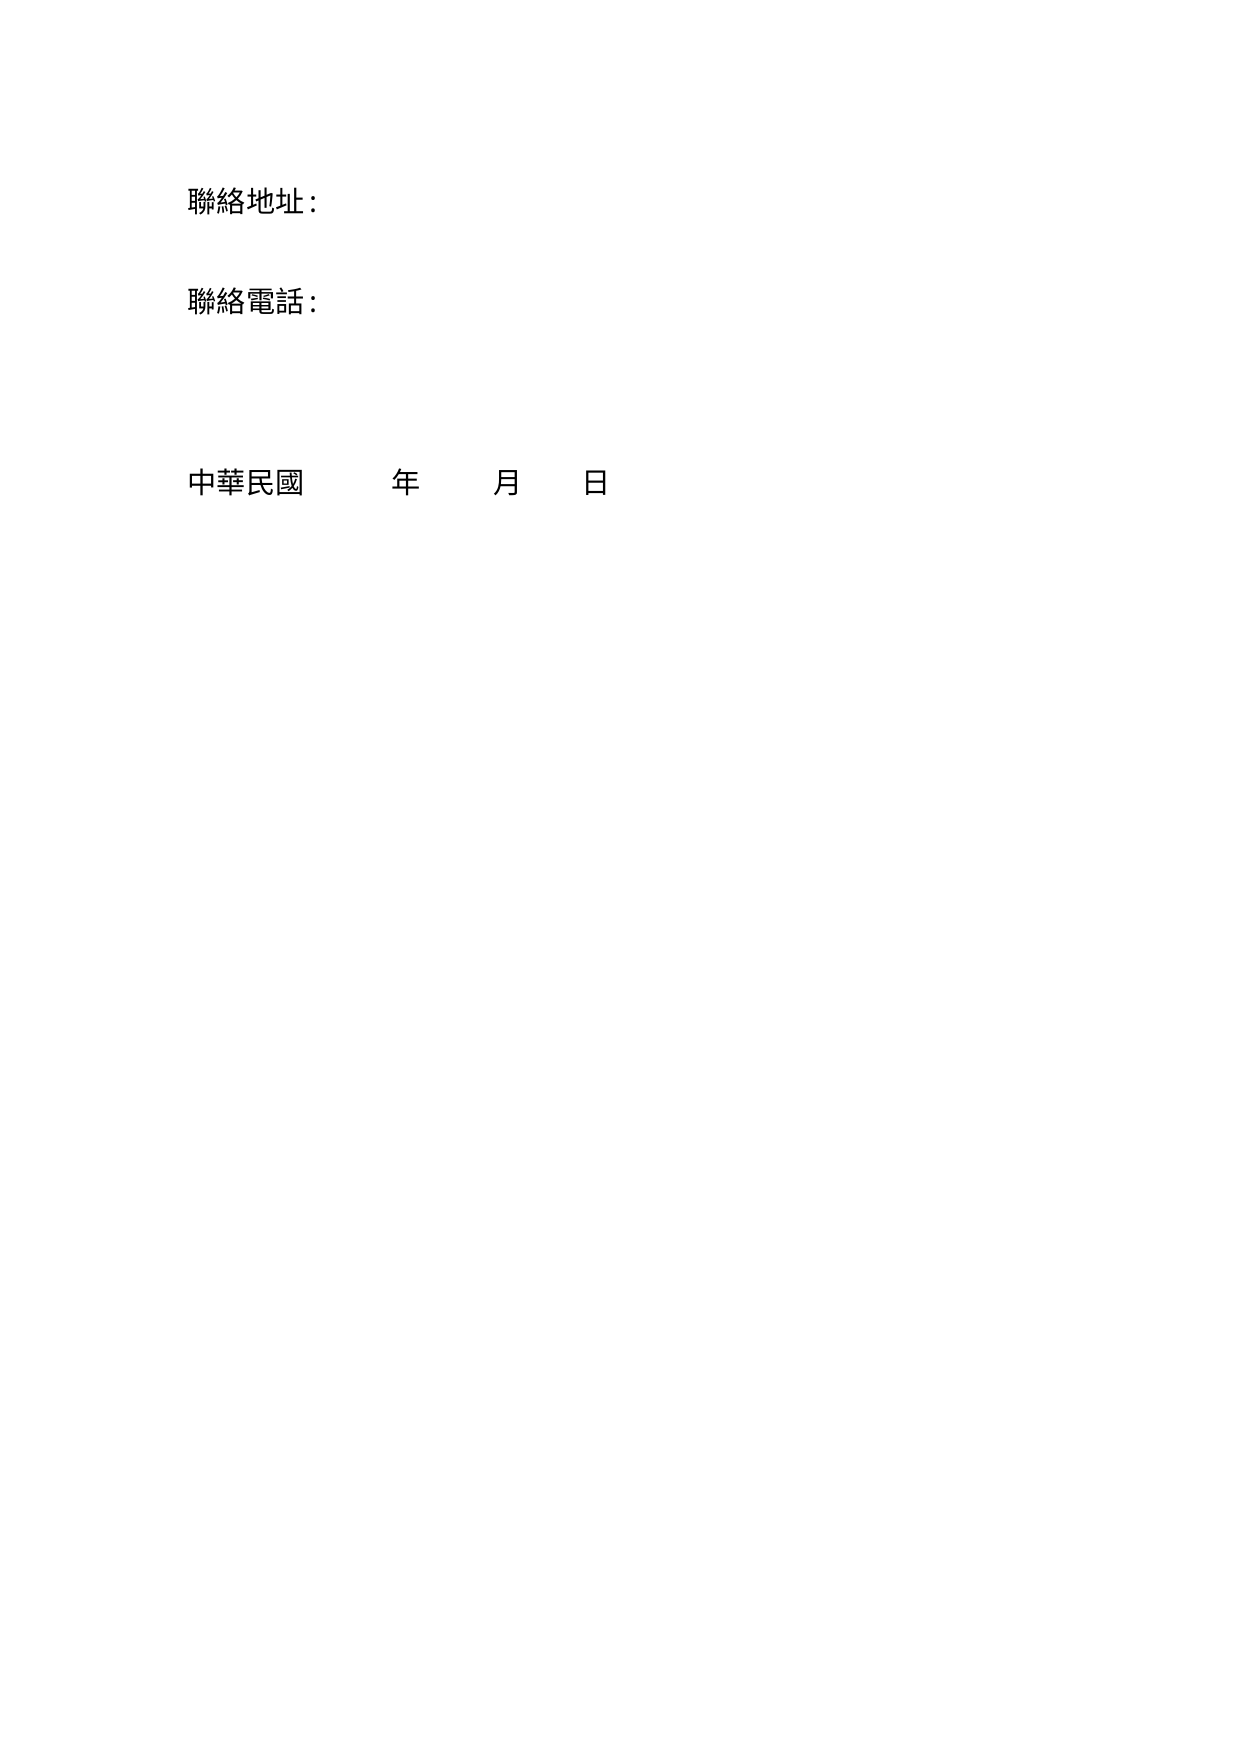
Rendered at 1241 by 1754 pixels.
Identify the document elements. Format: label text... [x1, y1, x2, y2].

text 聯絡電話: [187, 258, 1053, 321]
text 中華民國 年 月 日 [187, 439, 1053, 502]
text 聯絡地址: [187, 158, 1053, 221]
